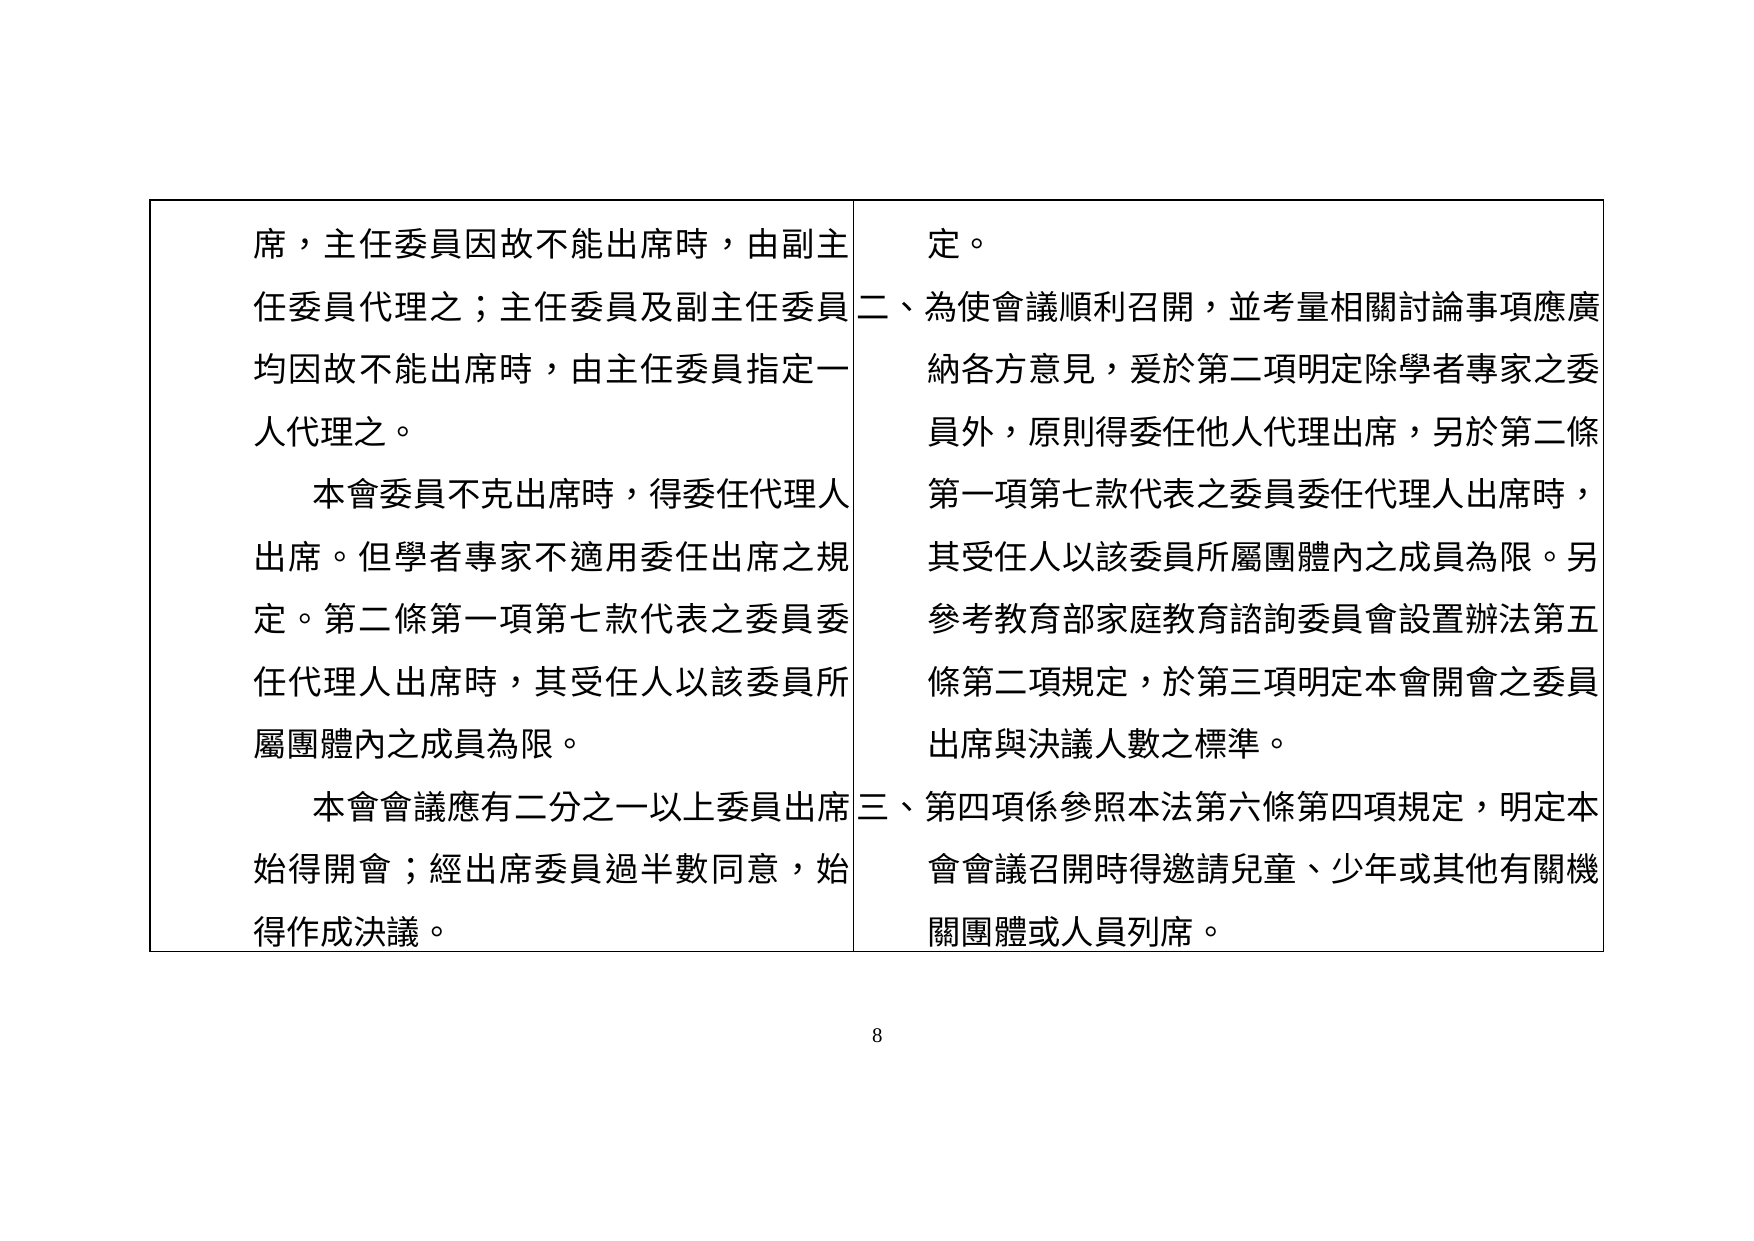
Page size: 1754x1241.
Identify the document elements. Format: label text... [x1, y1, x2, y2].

table_cell 席，主任委員因故不能出席時，由副主任委員代理之；主任委員及副主任委員均因故不能出席時，由主任委員指定一人代理之。 本會委員不克出席時，得委任代理人出席。但學者專家不適用委任出席之規定。第二條第一項第七款代表之委員委任代理人出席時，其受任人以該委員所屬團體內之成員為限。 本會會議應有二分之一以上委員出席始得開會；經出席委員過半數同意，始得作成決議。 [151, 201, 853, 951]
table_cell 定。 二、為使會議順利召開，並考量相關討論事項應廣納各方意見，爰於第二項明定除學者專家之委員外，原則得委任他人代理出席，另於第二條第一項第七款代表之委員委任代理人出席時，其受任人以該委員所屬團體內之成員為限。另參考教育部家庭教育諮詢委員會設置辦法第五條第二項規定，於第三項明定本會開會之委員出席與決議人數之標準。 三、第四項係參照本法第六條第四項規定，明定本會會議召開時得邀請兒童、少年或其他有關機關團體或人員列席。 [854, 201, 1603, 951]
